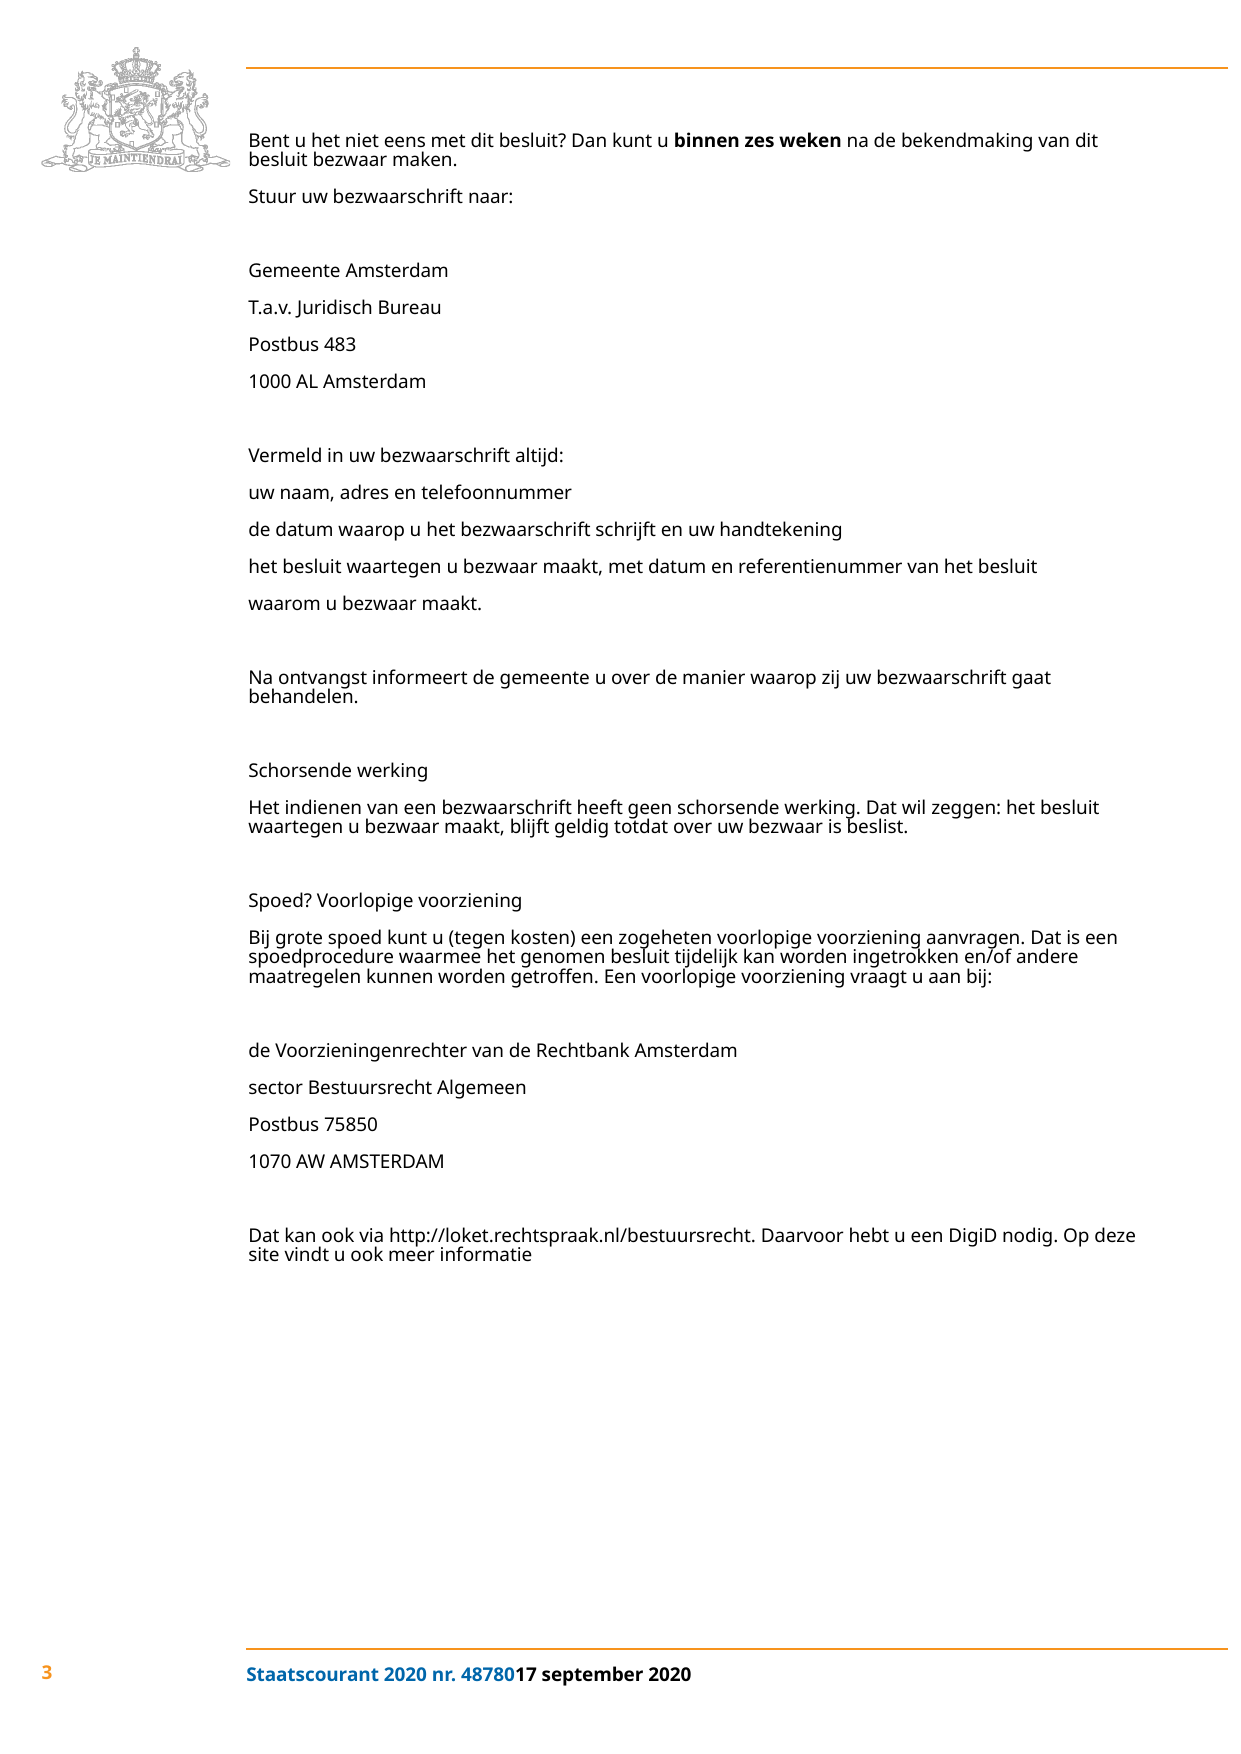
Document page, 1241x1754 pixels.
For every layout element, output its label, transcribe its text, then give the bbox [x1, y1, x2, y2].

text Gemeente Amsterdam [248, 262, 1152, 281]
text uw naam, adres en telefoonnummer [248, 484, 1152, 503]
text Bij grote spoed kunt u (tegen kosten) een zogeheten voorlopige voorziening aanvragen. Dat is een spoedprocedure waarmee het genomen besluit tijdelijk kan worden ingetrokken en/of andere maatregelen kunnen worden getroffen. Een voorlopige voorziening vraagt u aan bij: [248, 929, 1152, 987]
text de Voorzieningenrechter van de Rechtbank Amsterdam [248, 1042, 1152, 1061]
text Stuur uw bezwaarschrift naar: [248, 188, 1152, 207]
text waarom u bezwaar maakt. [248, 595, 1152, 614]
text Schorsende werking [248, 762, 1152, 781]
text Na ontvangst informeert de gemeente u over de manier waarop zij uw bezwaarschrift gaat behandelen. [248, 669, 1152, 707]
text de datum waarop u het bezwaarschrift schrijft en uw handtekening [248, 521, 1152, 540]
picture [41, 47, 231, 172]
text het besluit waartegen u bezwaar maakt, met datum en referentienummer van het besluit [248, 558, 1152, 577]
text Spoed? Voorlopige voorziening [248, 892, 1152, 911]
text 1000 AL Amsterdam [248, 373, 1152, 392]
text Vermeld in uw bezwaarschrift altijd: [248, 447, 1152, 466]
text T.a.v. Juridisch Bureau [248, 299, 1152, 318]
text Het indienen van een bezwaarschrift heeft geen schorsende werking. Dat wil zeggen: het besluit waartegen u bezwaar maakt, blijft geldig totdat over uw bezwaar is beslist. [248, 799, 1152, 837]
text 1070 AW AMSTERDAM [248, 1153, 1152, 1172]
text Dat kan ook via http://loket.rechtspraak.nl/bestuursrecht. Daarvoor hebt u een DigiD nodig. Op deze site vindt u ook meer informatie [248, 1227, 1152, 1265]
text Postbus 75850 [248, 1116, 1152, 1135]
text sector Bestuursrecht Algemeen [248, 1079, 1152, 1098]
text Bent u het niet eens met dit besluit? Dan kunt u binnen zes weken na de bekendmaking van dit besluit bezwaar maken. [248, 132, 1152, 170]
text Postbus 483 [248, 336, 1152, 355]
